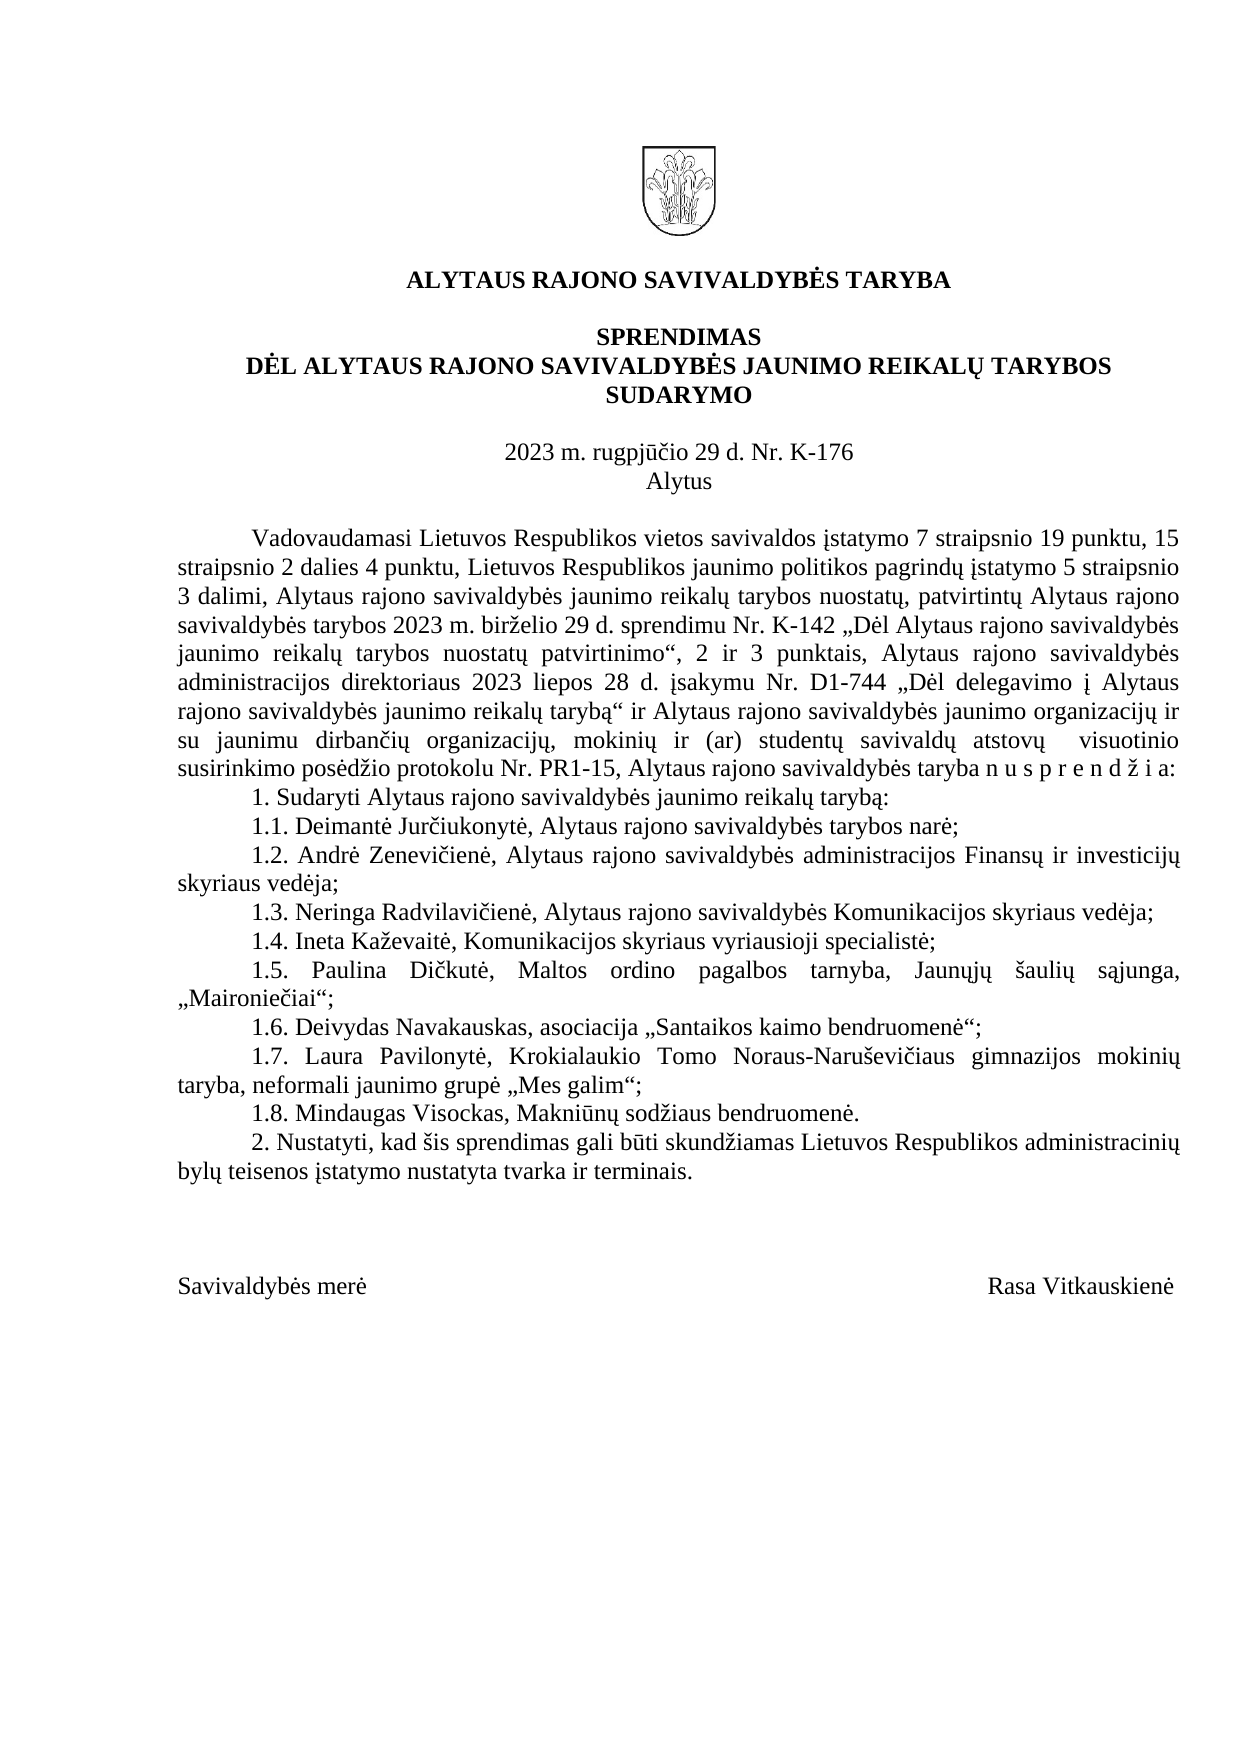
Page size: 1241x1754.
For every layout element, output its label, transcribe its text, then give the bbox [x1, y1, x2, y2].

text 2023 m. rugpjūčio 29 d. Nr. K-176 [177, 437, 1181, 466]
text 1.2. Andrė Zenevičienė, Alytaus rajono savivaldybės administracijos Finansų ir investicijų skyriaus vedėja; [177, 840, 1181, 897]
text ALYTAUS RAJONO SAVIVALDYBĖS TARYBA [177, 265, 1181, 293]
text Savivaldybės merė Rasa Vitkauskienė [177, 1271, 1181, 1300]
text 1.3. Neringa Radvilavičienė, Alytaus rajono savivaldybės Komunikacijos skyriaus vedėja; [177, 897, 1181, 926]
text 1.8. Mindaugas Visockas, Makniūnų sodžiaus bendruomenė. [177, 1098, 1181, 1127]
text Alytus [177, 466, 1181, 495]
text 1.4. Ineta Kaževaitė, Komunikacijos skyriaus vyriausioji specialistė; [177, 926, 1181, 955]
text 1.5. Paulina Dičkutė, Maltos ordino pagalbos tarnyba, Jaunųjų šaulių sąjunga, „Maironiečiai“; [177, 955, 1181, 1012]
text Vadovaudamasi Lietuvos Respublikos vietos savivaldos įstatymo 7 straipsnio 19 punktu, 15 straipsnio 2 dalies 4 punktu, Lietuvos Respublikos jaunimo politikos pagrindų įstatymo 5 straipsnio 3 dalimi, Alytaus rajono savivaldybės jaunimo reikalų tarybos nuostatų, patvirtintų Alytaus rajono savivaldybės tarybos 2023 m. birželio 29 d. sprendimu Nr. K-142 „Dėl Alytaus rajono savivaldybės jaunimo reikalų tarybos nuostatų patvirtinimo“, 2 ir 3 punktais, Alytaus rajono savivaldybės administracijos direktoriaus 2023 liepos 28 d. įsakymu Nr. D1-744 „Dėl delegavimo į Alytaus rajono savivaldybės jaunimo reikalų tarybą“ ir Alytaus rajono savivaldybės jaunimo organizacijų ir su jaunimu dirbančių organizacijų, mokinių ir (ar) studentų savivaldų atstovų visuotinio susirinkimo posėdžio protokolu Nr. PR1-15, Alytaus rajono savivaldybės taryba n u s p r e n d ž i a: [177, 523, 1181, 782]
text 1.1. Deimantė Jurčiukonytė, Alytaus rajono savivaldybės tarybos narė; [177, 811, 1181, 840]
text 1. Sudaryti Alytaus rajono savivaldybės jaunimo reikalų tarybą: [177, 782, 1181, 811]
text 2. Nustatyti, kad šis sprendimas gali būti skundžiamas Lietuvos Respublikos administracinių bylų teisenos įstatymo nustatyta tvarka ir terminais. [177, 1127, 1181, 1185]
text 1.6. Deivydas Navakauskas, asociacija „Santaikos kaimo bendruomenė“; [177, 1012, 1181, 1041]
text DĖL ALYTAUS RAJONO SAVIVALDYBĖS JAUNIMO REIKALŲ TARYBOS SUDARYMO [177, 351, 1181, 408]
text 1.7. Laura Pavilonytė, Krokialaukio Tomo Noraus-Naruševičiaus gimnazijos mokinių taryba, neformali jaunimo grupė „Mes galim“; [177, 1041, 1181, 1098]
text SPRENDIMAS [177, 322, 1181, 351]
